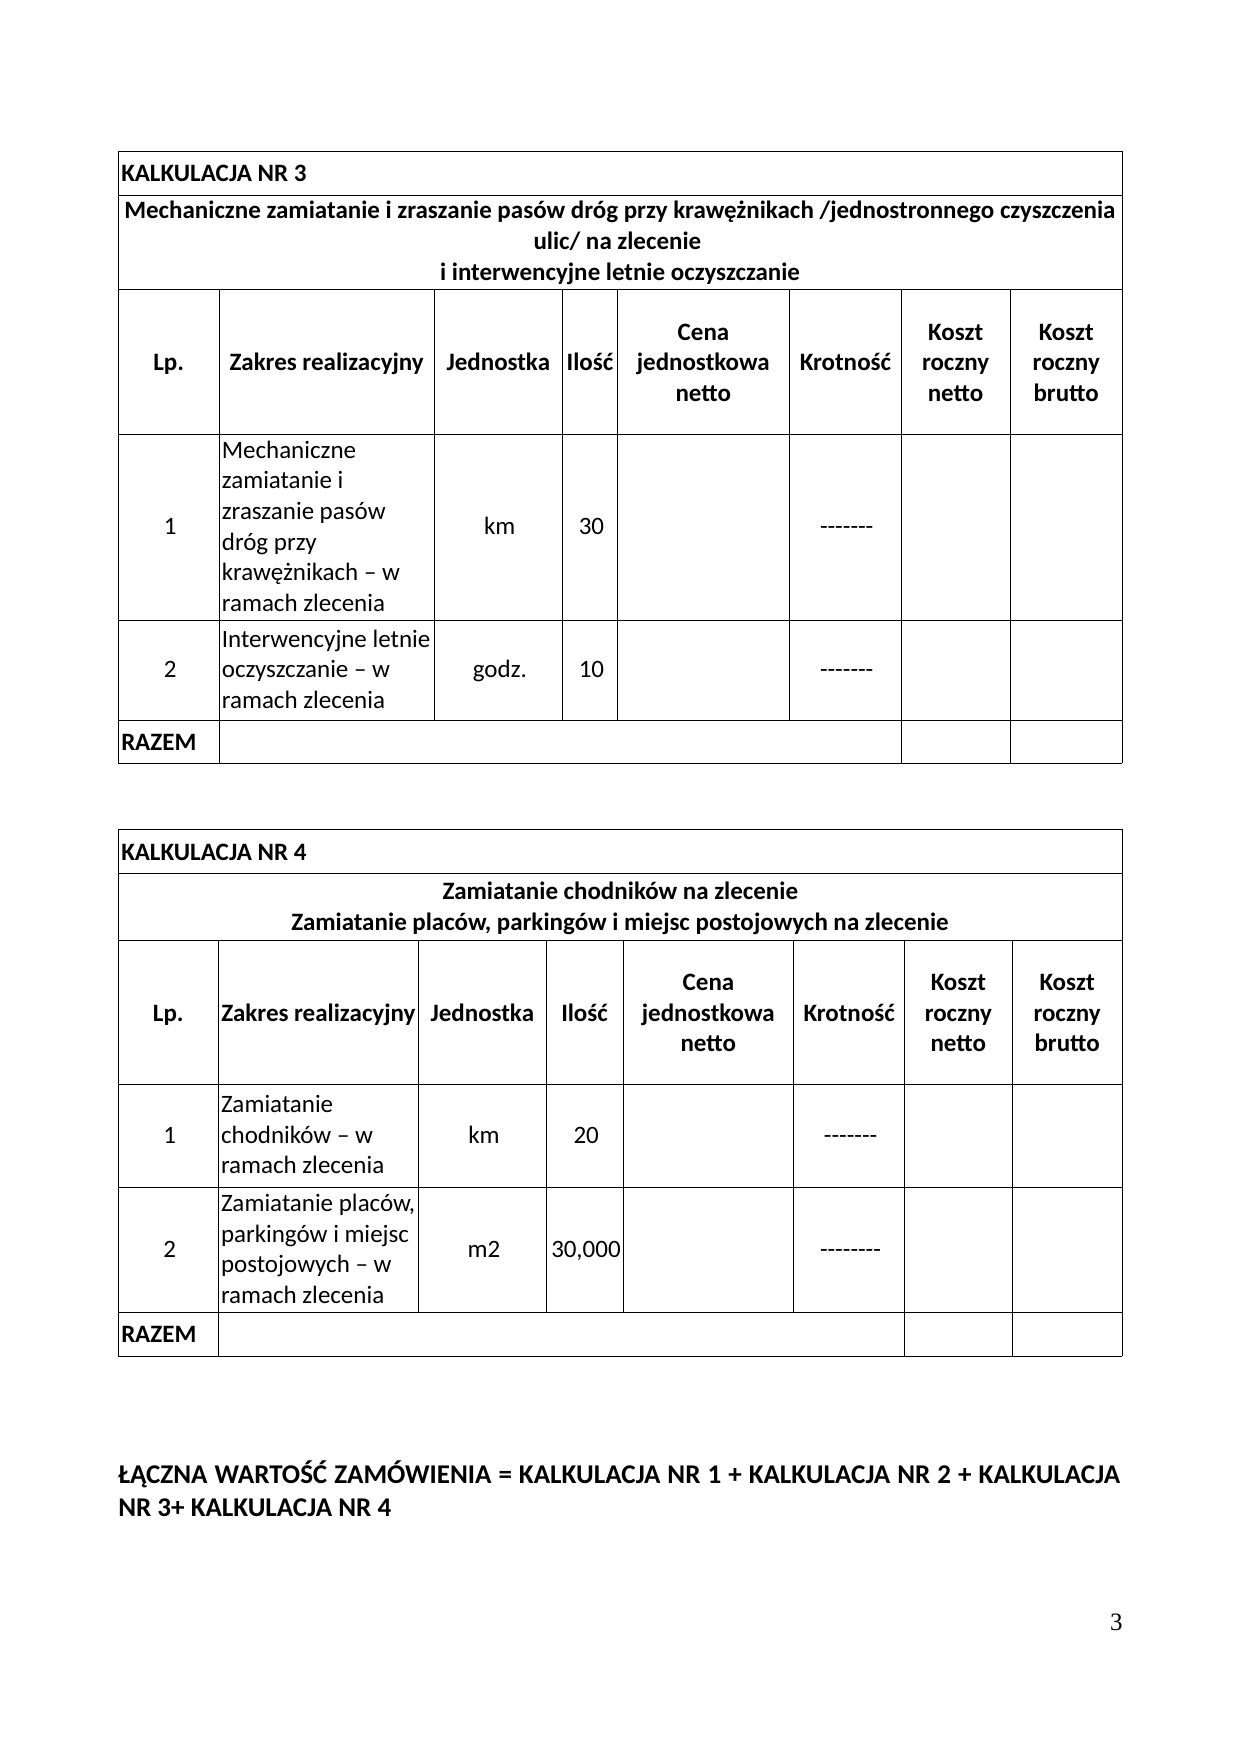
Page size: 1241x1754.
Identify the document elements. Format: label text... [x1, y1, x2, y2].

table_cell Lp. [119, 941, 218, 1084]
table_cell Krotność [790, 290, 901, 434]
table_cell Mechaniczne zamiatanie i zraszanie pasów dróg przy krawężnikach /jednostronnego czyszczenia ulic/ na zlecenie i interwencyjne letnie oczyszczanie [119, 196, 1122, 289]
table_cell [1011, 721, 1122, 763]
table_cell [618, 621, 789, 720]
table_cell Krotność [794, 941, 904, 1084]
table_cell Koszt roczny netto [902, 290, 1010, 434]
table_cell [1013, 1085, 1122, 1187]
table_cell ------- [790, 621, 901, 720]
table_cell [905, 1188, 1012, 1312]
table_cell godz. [435, 621, 562, 720]
table_cell Zamiatanie placów, parkingów i miejsc postojowych – w ramach zlecenia [219, 1188, 418, 1312]
table_cell 2 [119, 621, 219, 720]
table_cell Ilość [547, 941, 623, 1084]
table_cell [902, 621, 1010, 720]
table_cell 30 [563, 435, 617, 620]
table_cell RAZEM [119, 1313, 218, 1356]
table_cell Jednostka [435, 290, 562, 434]
table_cell [618, 435, 789, 620]
table_header KALKULACJA NR 3 [119, 152, 1122, 194]
table_cell Cena jednostkowa netto [624, 941, 793, 1084]
text ŁĄCZNA WARTOŚĆ ZAMÓWIENIA = KALKULACJA NR 1 + KALKULACJA NR 2 + KALKULACJA NR 3+ KALKULACJA NR 4 [118, 1458, 1122, 1524]
table_cell [1013, 1313, 1122, 1356]
table_cell 1 [119, 435, 219, 620]
table_cell 30 000 [547, 1188, 623, 1312]
table_cell Koszt roczny brutto [1013, 941, 1122, 1084]
table_cell 2 [119, 1188, 218, 1312]
table_cell [1011, 621, 1122, 720]
table_cell [902, 721, 1010, 763]
table_cell Koszt roczny brutto [1011, 290, 1122, 434]
table_cell RAZEM [119, 721, 219, 763]
table_cell km [419, 1085, 546, 1187]
table_cell Zamiatanie chodników – w ramach zlecenia [219, 1085, 418, 1187]
table_cell 1 [119, 1085, 218, 1187]
table_cell Koszt roczny netto [905, 941, 1012, 1084]
table_cell [1011, 435, 1122, 620]
table_cell [905, 1313, 1012, 1356]
table_cell Lp. [119, 290, 219, 434]
table_header KALKULACJA NR 4 [119, 830, 1122, 872]
table_cell 20 [547, 1085, 623, 1187]
table_cell Mechaniczne zamiatanie i zraszanie pasów dróg przy krawężnikach – w ramach zlecenia [220, 435, 434, 620]
table_cell Zakres realizacyjny [220, 290, 434, 434]
table_cell Zamiatanie chodników na zlecenie Zamiatanie placów, parkingów i miejsc postojowych na zlecenie [119, 874, 1122, 939]
table_cell Cena jednostkowa netto [618, 290, 789, 434]
table_cell ------- [790, 435, 901, 620]
table_cell Zakres realizacyjny [219, 941, 418, 1084]
table_cell Interwencyjne letnie oczyszczanie – w ramach zlecenia [220, 621, 434, 720]
table_cell [624, 1188, 793, 1312]
table_cell m2 [419, 1188, 546, 1312]
table_cell [220, 721, 901, 763]
table_cell ------- [794, 1085, 904, 1187]
table_cell Ilość [563, 290, 617, 434]
table_cell [624, 1085, 793, 1187]
table_cell -------- [794, 1188, 904, 1312]
table_cell [219, 1313, 904, 1356]
table_cell km [435, 435, 562, 620]
table_cell Jednostka [419, 941, 546, 1084]
table_cell [902, 435, 1010, 620]
table_cell [1013, 1188, 1122, 1312]
table_cell 10 [563, 621, 617, 720]
table_cell [905, 1085, 1012, 1187]
